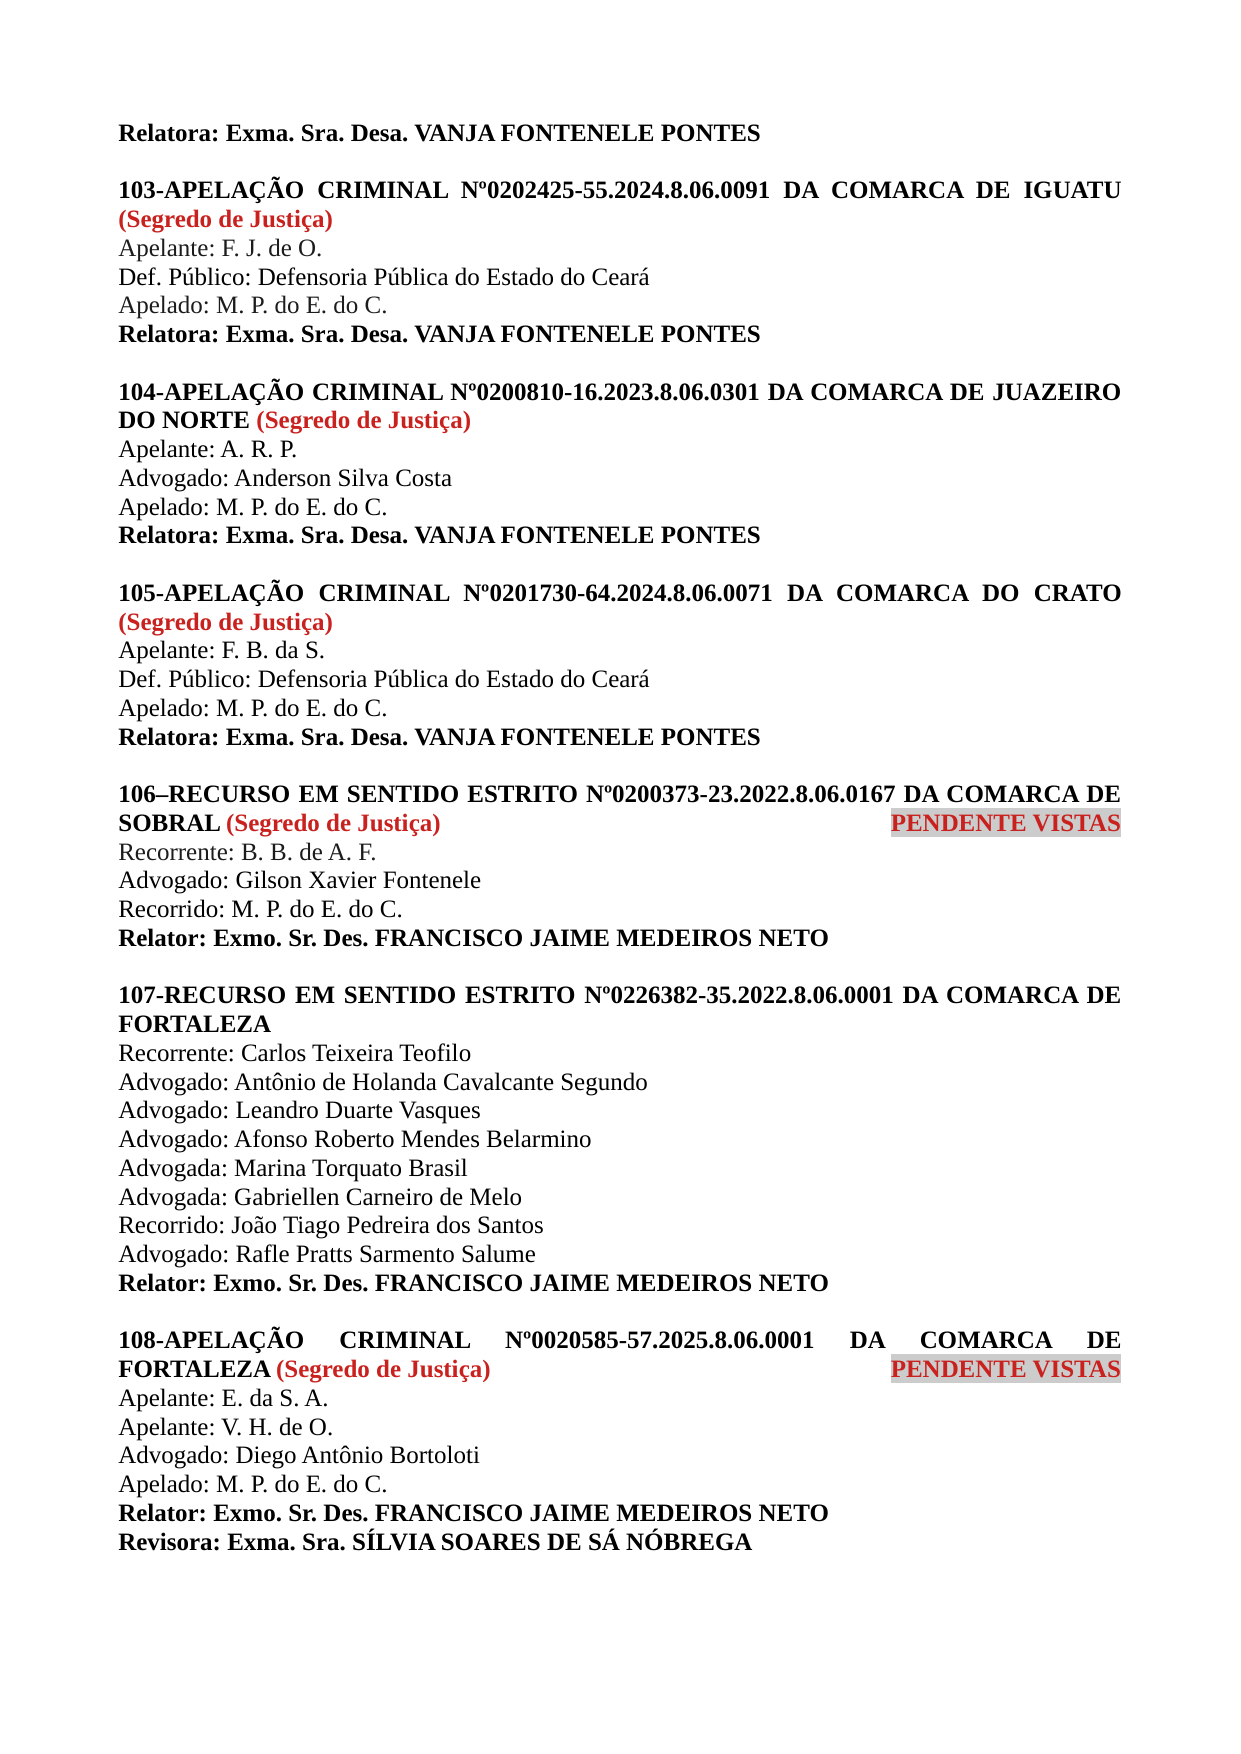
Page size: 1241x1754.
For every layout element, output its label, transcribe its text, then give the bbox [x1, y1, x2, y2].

text Advogado: Leandro Duarte Vasques [118, 1096, 1122, 1124]
text Relatora: Exma. Sra. Desa. VANJA FONTENELE PONTES [118, 521, 1122, 549]
text Relatora: Exma. Sra. Desa. VANJA FONTENELE PONTES [118, 319, 1122, 348]
text 104-APELAÇÃO CRIMINAL Nº0200810-16.2023.8.06.0301 DA COMARCA DE JUAZEIRO DO NORTE (Segredo de Justiça) [118, 377, 1122, 434]
text Advogado: Afonso Roberto Mendes Belarmino [118, 1124, 1122, 1153]
text Relator: Exmo. Sr. Des. FRANCISCO JAIME MEDEIROS NETO [118, 1498, 1122, 1527]
text Relator: Exmo. Sr. Des. FRANCISCO JAIME MEDEIROS NETO [118, 923, 1122, 952]
text Apelante: A. R. P. [118, 434, 1122, 463]
text Relator: Exmo. Sr. Des. FRANCISCO JAIME MEDEIROS NETO [118, 1268, 1122, 1297]
text 105-APELAÇÃO CRIMINAL Nº0201730-64.2024.8.06.0071 DA COMARCA DO CRATO (Segredo de Justiça) [118, 578, 1122, 636]
text Revisora: Exma. Sra. SÍLVIA SOARES DE SÁ NÓBREGA [118, 1527, 1122, 1556]
text 103-APELAÇÃO CRIMINAL Nº0202425-55.2024.8.06.0091 DA COMARCA DE IGUATU (Segredo de Justiça) [118, 176, 1122, 233]
text Recorrente: Carlos Teixeira Teofilo [118, 1038, 1122, 1067]
text Advogada: Marina Torquato Brasil [118, 1153, 1122, 1182]
text Advogado: Gilson Xavier Fontenele [118, 866, 1122, 894]
text Apelante: F. J. de O. [118, 233, 1122, 262]
text 106–RECURSO EM SENTIDO ESTRITO Nº0200373-23.2022.8.06.0167 DA COMARCA DE SOBRAL (Segredo de Justiça) PENDENTE VISTAS [118, 779, 1122, 837]
text Relatora: Exma. Sra. Desa. VANJA FONTENELE PONTES [118, 722, 1122, 751]
text Advogado: Anderson Silva Costa [118, 463, 1122, 492]
text Advogado: Antônio de Holanda Cavalcante Segundo [118, 1067, 1122, 1096]
text Def. Público: Defensoria Pública do Estado do Ceará [118, 664, 1122, 693]
text Apelado: M. P. do E. do C. [118, 291, 1122, 319]
text Recorrido: M. P. do E. do C. [118, 894, 1122, 923]
text Advogado: Rafle Pratts Sarmento Salume [118, 1239, 1122, 1268]
text Apelante: E. da S. A. [118, 1383, 1122, 1412]
text Apelado: M. P. do E. do C. [118, 492, 1122, 521]
text 108-APELAÇÃO CRIMINAL Nº0020585-57.2025.8.06.0001 DA COMARCA DE FORTALEZA (Segredo de Justiça) PENDENTE VISTAS [118, 1326, 1122, 1383]
text Advogada: Gabriellen Carneiro de Melo [118, 1182, 1122, 1211]
text Def. Público: Defensoria Pública do Estado do Ceará [118, 262, 1122, 291]
text Advogado: Diego Antônio Bortoloti [118, 1441, 1122, 1469]
text 107-RECURSO EM SENTIDO ESTRITO Nº0226382-35.2022.8.06.0001 DA COMARCA DE FORTALEZA [118, 981, 1122, 1038]
text Relatora: Exma. Sra. Desa. VANJA FONTENELE PONTES [118, 118, 1122, 147]
text Apelante: F. B. da S. [118, 636, 1122, 664]
text Apelado: M. P. do E. do C. [118, 1469, 1122, 1498]
text Apelante: V. H. de O. [118, 1412, 1122, 1441]
text Recorrido: João Tiago Pedreira dos Santos [118, 1211, 1122, 1239]
text Apelado: M. P. do E. do C. [118, 693, 1122, 722]
text Recorrente: B. B. de A. F. [118, 837, 1122, 866]
